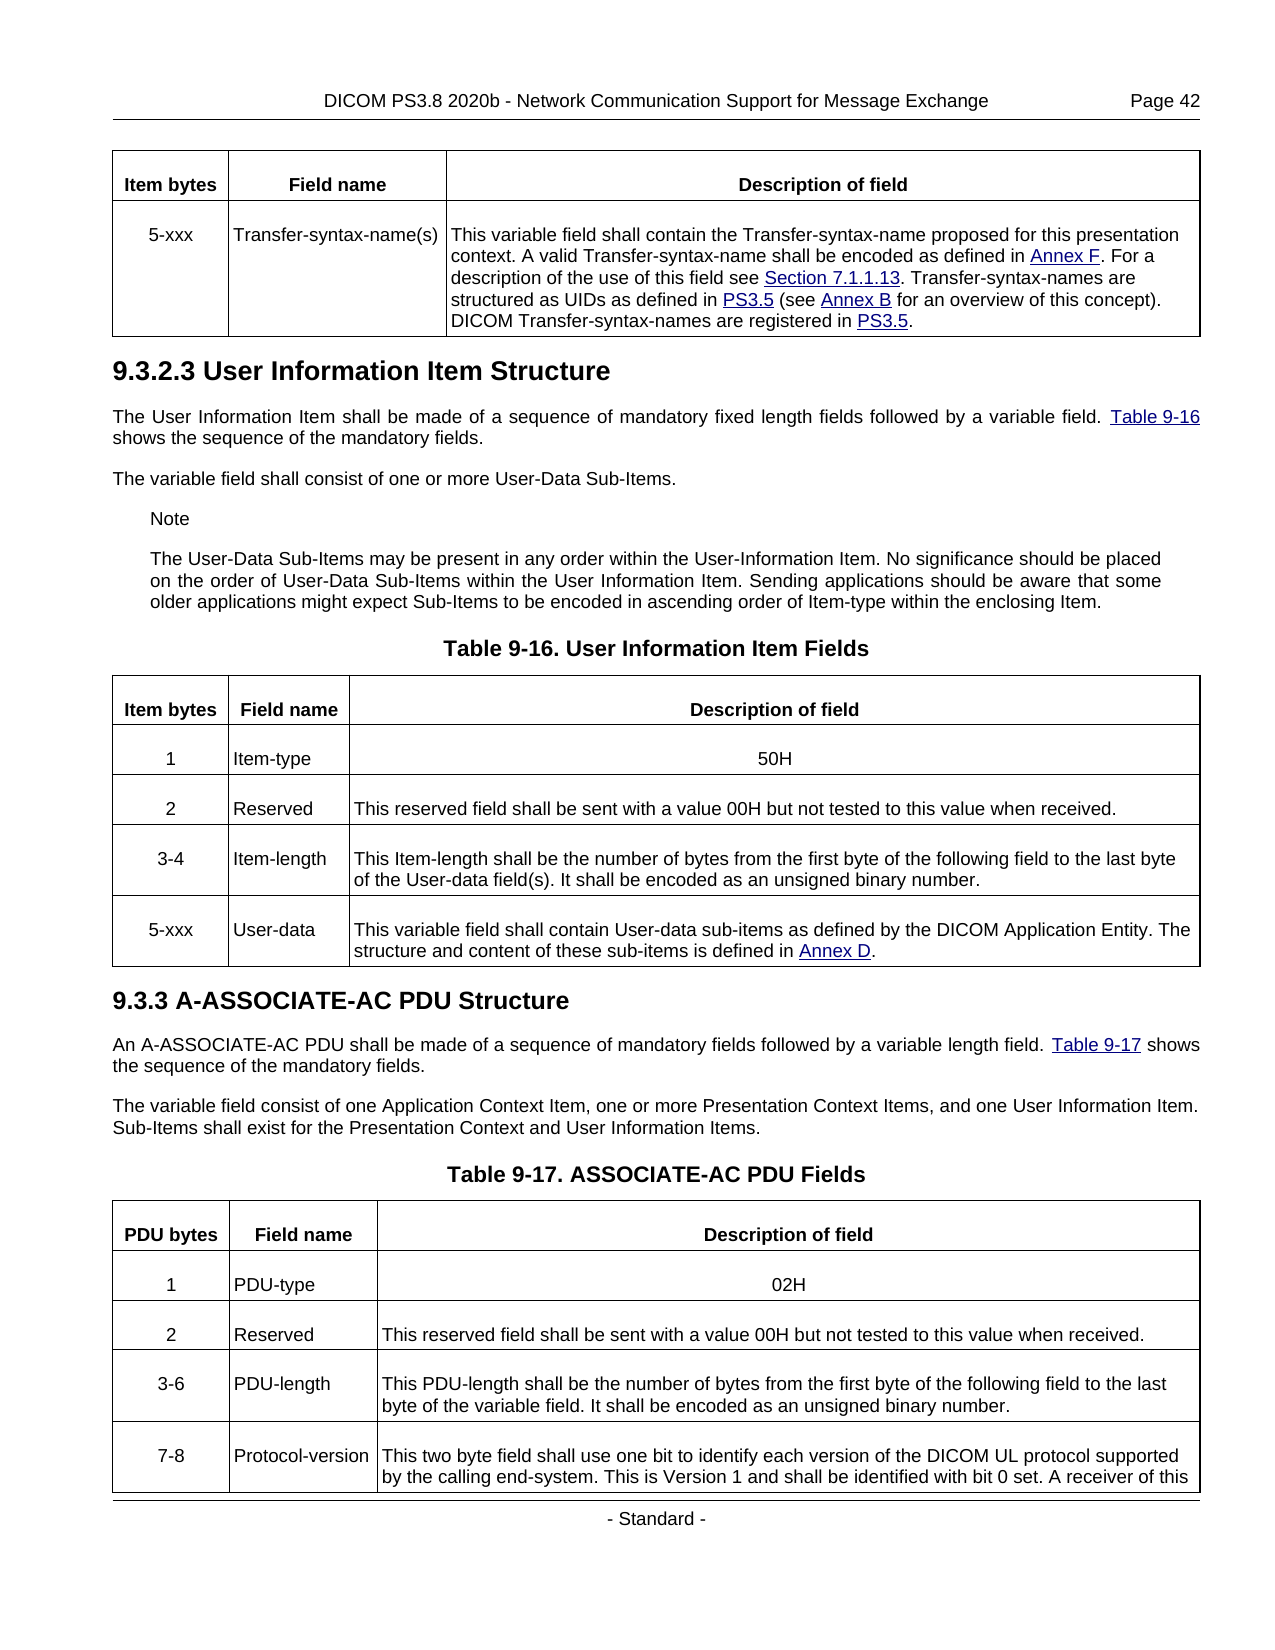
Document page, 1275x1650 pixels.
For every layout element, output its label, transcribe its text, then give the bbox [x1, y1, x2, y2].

table_header Description of field [378, 1201, 1199, 1250]
table_header Item bytes [113, 676, 228, 724]
table_cell Reserved [230, 1301, 377, 1349]
table_cell 5-xxx [113, 201, 228, 336]
table_cell This reserved field shall be sent with a value 00H but not tested to this value when received. [350, 775, 1199, 823]
table_cell Item-length [229, 825, 349, 895]
table_header PDU bytes [113, 1201, 229, 1250]
table_cell This PDU-length shall be the number of bytes from the first byte of the following field to the last byte of the variable field. It shall be encoded as an unsigned binary number. [378, 1350, 1199, 1421]
table_header Field name [229, 151, 446, 200]
table_cell This two byte field shall use one bit to identify each version of the DICOM UL protocol supported by the calling end-system. This is Version 1 and shall be identified with bit 0 set. A receiver of this [378, 1422, 1199, 1492]
table_cell 02H [378, 1251, 1199, 1299]
table_cell 3-6 [113, 1350, 229, 1421]
table_cell 7-8 [113, 1422, 229, 1492]
table_cell Protocol-version [230, 1422, 377, 1492]
table_cell 1 [113, 1251, 229, 1299]
table_cell 1 [113, 725, 228, 774]
text The variable field consist of one Application Context Item, one or more Presentation Context Items, and one User Information Item. Sub-Items shall exist for the Presentation Context and User Information Items. [112, 1095, 1200, 1138]
table_cell Transfer-syntax-name(s) [229, 201, 446, 336]
table_cell This variable field shall contain the Transfer-syntax-name proposed for this presentation context. A valid Transfer-syntax-name shall be encoded as defined in Annex F. For a description of the use of this field see Section 7.1.1.13. Transfer-syntax-names are structured as UIDs as defined in PS3.5 (see Annex B for an overview of this concept). DICOM Transfer-syntax-names are registered in PS3.5. [447, 201, 1199, 336]
table_cell Reserved [229, 775, 349, 823]
text 9.3.3 A-ASSOCIATE-AC PDU Structure [112, 986, 1200, 1014]
table_cell 50H [350, 725, 1199, 774]
table_header Field name [229, 676, 349, 724]
text An A-ASSOCIATE-AC PDU shall be made of a sequence of mandatory fields followed by a variable length field. Table 9-17 shows the sequence of the mandatory fields. [112, 1033, 1200, 1076]
text Table 9-17. ASSOCIATE-AC PDU Fields [112, 1161, 1200, 1187]
table_cell Item-type [229, 725, 349, 774]
table_cell PDU-type [230, 1251, 377, 1299]
table_cell 5-xxx [113, 896, 228, 966]
table_cell PDU-length [230, 1350, 377, 1421]
table_cell 2 [113, 775, 228, 823]
text The variable field shall consist of one or more User-Data Sub-Items. [112, 467, 1200, 489]
table_header Field name [230, 1201, 377, 1250]
table_cell This Item-length shall be the number of bytes from the first byte of the following field to the last byte of the User-data field(s). It shall be encoded as an unsigned binary number. [350, 825, 1199, 895]
text 9.3.2.3 User Information Item Structure [112, 355, 1200, 387]
text Note [150, 508, 1162, 529]
table_cell User-data [229, 896, 349, 966]
table_header Description of field [350, 676, 1199, 724]
table_header Item bytes [113, 151, 228, 200]
text Table 9-16. User Information Item Fields [112, 635, 1200, 661]
text The User Information Item shall be made of a sequence of mandatory fixed length fields followed by a variable field. Table 9-16 shows the sequence of the mandatory fields. [112, 405, 1200, 448]
text The User-Data Sub-Items may be present in any order within the User-Information Item. No significance should be placed on the order of User-Data Sub-Items within the User Information Item. Sending applications should be aware that some older applications might expect Sub-Items to be encoded in ascending order of Item-type within the enclosing Item. [150, 548, 1162, 613]
table_cell This variable field shall contain User-data sub-items as defined by the DICOM Application Entity. The structure and content of these sub-items is defined in Annex D. [350, 896, 1199, 966]
table_cell 2 [113, 1301, 229, 1349]
table_cell 3-4 [113, 825, 228, 895]
table_header Description of field [447, 151, 1199, 200]
table_cell This reserved field shall be sent with a value 00H but not tested to this value when received. [378, 1301, 1199, 1349]
